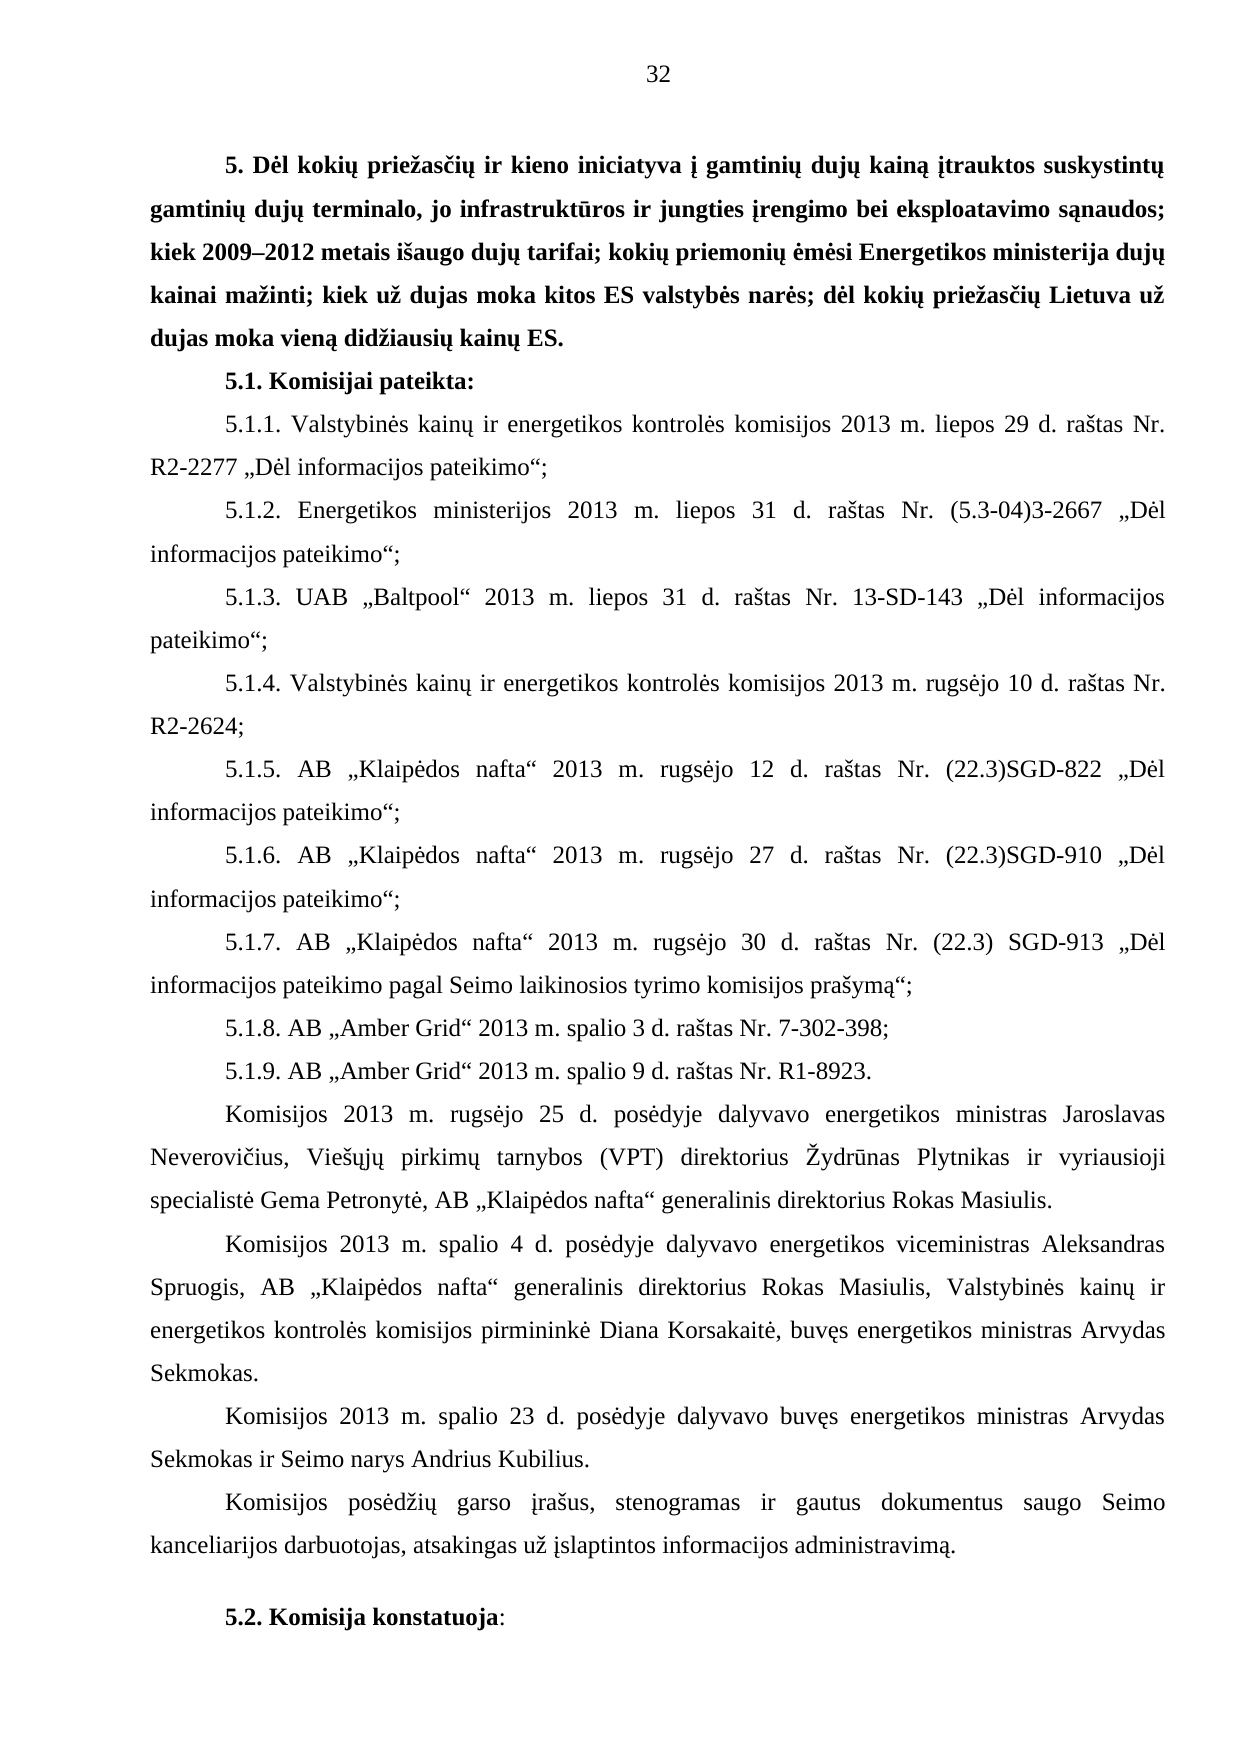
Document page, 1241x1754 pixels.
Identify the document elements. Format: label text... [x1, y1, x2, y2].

text Komisijos 2013 m. spalio 23 d. posėdyje dalyvavo buvęs energetikos ministras Arvydas Sekmokas ir Seimo narys Andrius Kubilius. [150, 1401, 1167, 1473]
text 5. Dėl kokių priežasčių ir kieno iniciatyva į gamtinių dujų kainą įtrauktos suskystintų gamtinių dujų terminalo, jo infrastruktūros ir jungties įrengimo bei eksploatavimo sąnaudos; kiek 2009–2012 metais išaugo dujų tarifai; kokių priemonių ėmėsi Energetikos ministerija dujų kainai mažinti; kiek už dujas moka kitos ES valstybės narės; dėl kokių priežasčių Lietuva už dujas moka vieną didžiausių kainų ES. [150, 151, 1167, 352]
text Komisijos 2013 m. spalio 4 d. posėdyje dalyvavo energetikos viceministras Aleksandras Spruogis, AB „Klaipėdos nafta“ generalinis direktorius Rokas Masiulis, Valstybinės kainų ir energetikos kontrolės komisijos pirmininkė Diana Korsakaitė, buvęs energetikos ministras Arvydas Sekmokas. [150, 1229, 1167, 1387]
text 5.1.5. AB „Klaipėdos nafta“ 2013 m. rugsėjo 12 d. raštas Nr. (22.3)SGD-822 „Dėl informacijos pateikimo“; [150, 754, 1167, 826]
text 5.1.3. UAB „Baltpool“ 2013 m. liepos 31 d. raštas Nr. 13-SD-143 „Dėl informacijos pateikimo“; [150, 582, 1167, 654]
text 5.1.9. AB „Amber Grid“ 2013 m. spalio 9 d. raštas Nr. R1-8923. [150, 1056, 1167, 1085]
text 5.1.8. AB „Amber Grid“ 2013 m. spalio 3 d. raštas Nr. 7-302-398; [150, 1013, 1167, 1042]
text 5.1.7. AB „Klaipėdos nafta“ 2013 m. rugsėjo 30 d. raštas Nr. (22.3) SGD-913 „Dėl informacijos pateikimo pagal Seimo laikinosios tyrimo komisijos prašymą“; [150, 927, 1167, 999]
text 5.1.2. Energetikos ministerijos 2013 m. liepos 31 d. raštas Nr. (5.3-04)3-2667 „Dėl informacijos pateikimo“; [150, 496, 1167, 567]
text 5.1.1. Valstybinės kainų ir energetikos kontrolės komisijos 2013 m. liepos 29 d. raštas Nr. R2-2277 „Dėl informacijos pateikimo“; [150, 409, 1167, 481]
text 5.2. Komisija konstatuoja: [150, 1602, 1167, 1631]
text 5.1.6. AB „Klaipėdos nafta“ 2013 m. rugsėjo 27 d. raštas Nr. (22.3)SGD-910 „Dėl informacijos pateikimo“; [150, 841, 1167, 912]
text 5.1.4. Valstybinės kainų ir energetikos kontrolės komisijos 2013 m. rugsėjo 10 d. raštas Nr. R2-2624; [150, 668, 1167, 740]
text Komisijos posėdžių garso įrašus, stenogramas ir gautus dokumentus saugo Seimo kanceliarijos darbuotojas, atsakingas už įslaptintos informacijos administravimą. [150, 1487, 1167, 1559]
text Komisijos 2013 m. rugsėjo 25 d. posėdyje dalyvavo energetikos ministras Jaroslavas Neverovičius, Viešųjų pirkimų tarnybos (VPT) direktorius Žydrūnas Plytnikas ir vyriausioji specialistė Gema Petronytė, AB „Klaipėdos nafta“ generalinis direktorius Rokas Masiulis. [150, 1099, 1167, 1214]
text 5.1. Komisijai pateikta: [150, 366, 1167, 395]
